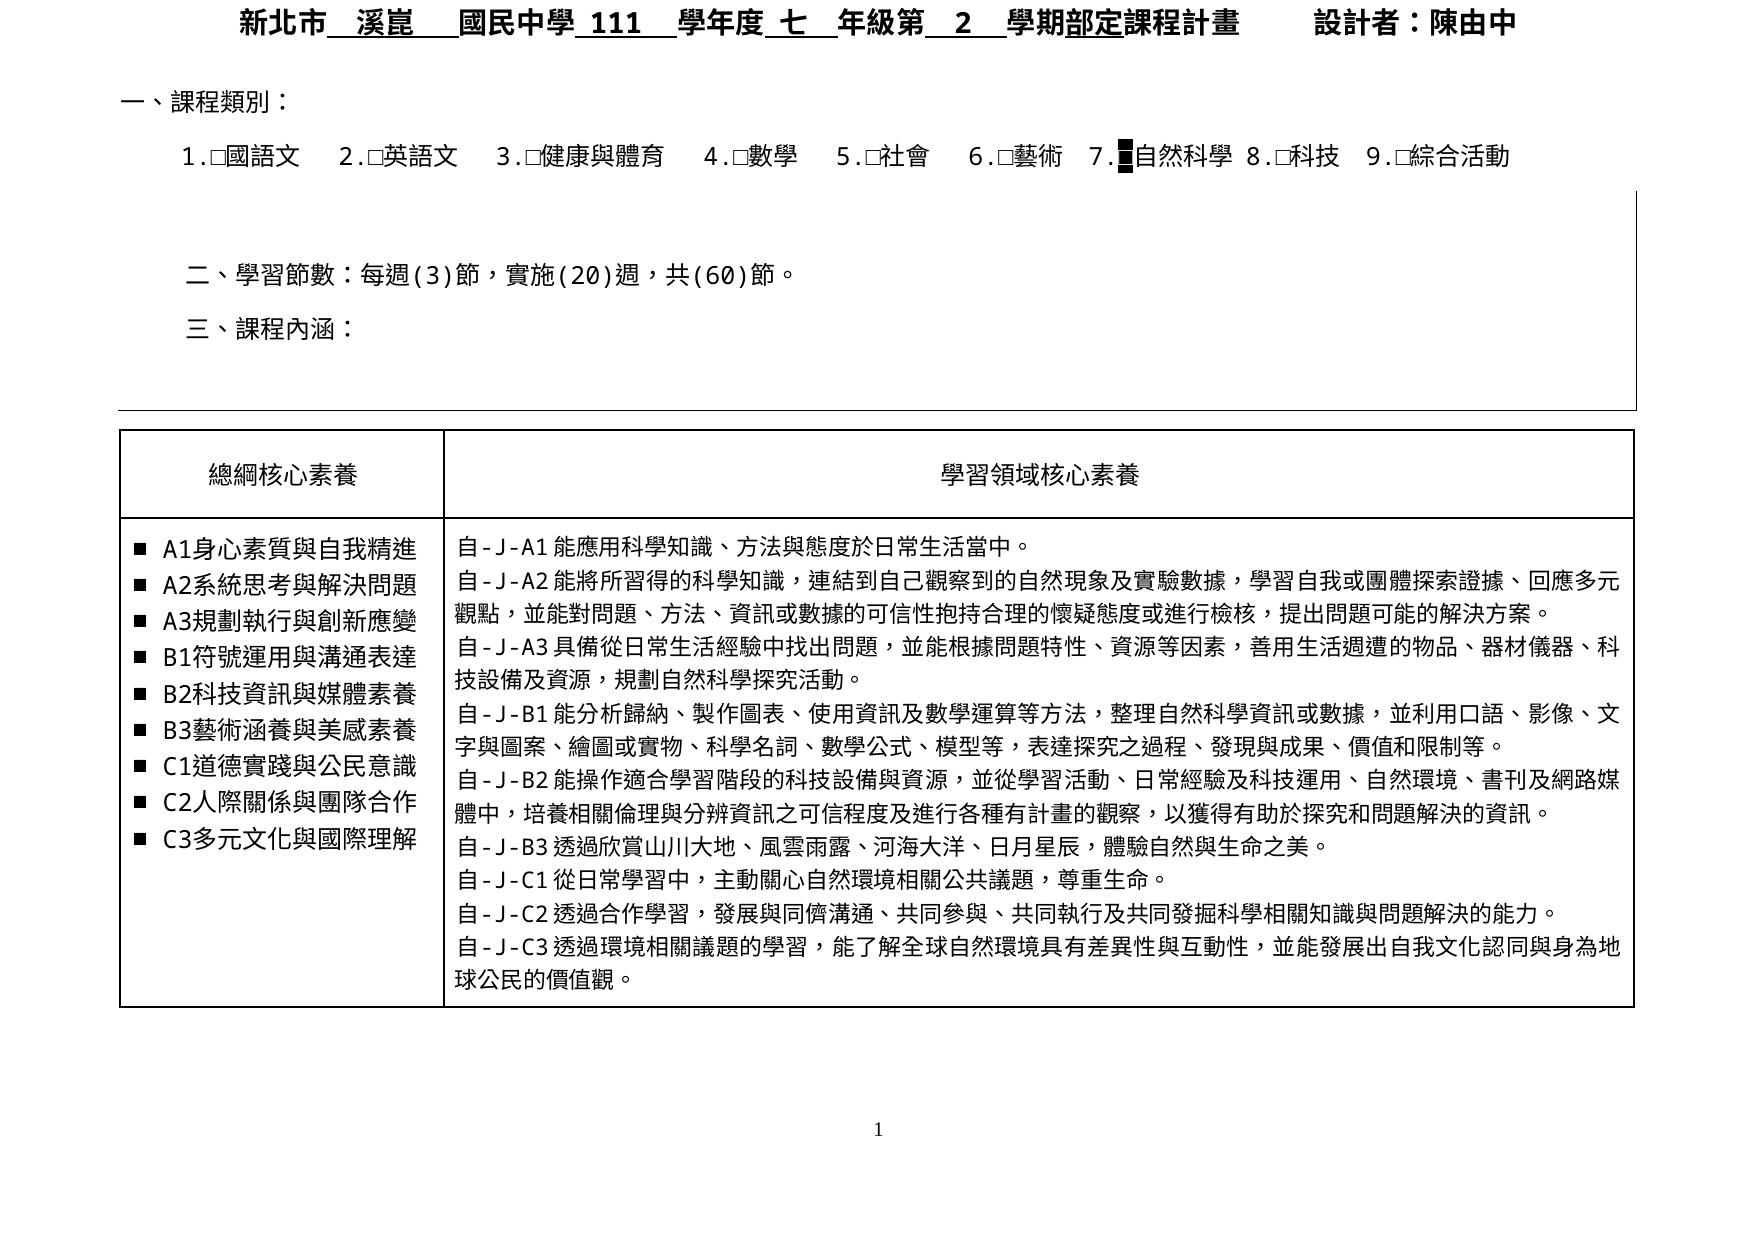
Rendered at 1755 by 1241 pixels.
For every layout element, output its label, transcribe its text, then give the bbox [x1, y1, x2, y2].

table_header 總綱核心素養 [121, 431, 443, 517]
table_cell 自-J-A1能應用科學知識、方法與態度於日常生活當中。 自-J-A2能將所習得的科學知識，連結到自己觀察到的自然現象及實驗數據，學習自我或團體探索證據、回應多元觀點，並能對問題、方法、資訊或數據的可信性抱持合理的懷疑態度或進行檢核，提出問題可能的解決方案。 自-J-A3具備從日常生活經驗中找出問題，並能根據問題特性、資源等因素，善用生活週遭的物品、器材儀器、科技設備及資源，規劃自然科學探究活動。 自-J-B1能分析歸納、製作圖表、使用資訊及數學運算等方法，整理自然科學資訊或數據，並利用口語、影像、文字與圖案、繪圖或實物、科學名詞、數學公式、模型等，表達探究之過程、發現與成果、價值和限制等。 自-J-B2能操作適合學習階段的科技設備與資源，並從學習活動、日常經驗及科技運用、自然環境、書刊及網路媒體中，培養相關倫理與分辨資訊之可信程度及進行各種有計畫的觀察，以獲得有助於探究和問題解決的資訊。 自-J-B3透過欣賞山川大地、風雲雨露、河海大洋、日月星辰，體驗自然與生命之美。 自-J-C1從日常學習中，主動關心自然環境相關公共議題，尊重生命。 自-J-C2透過合作學習，發展與同儕溝通、共同參與、共同執行及共同發掘科學相關知識與問題解決的能力。 自-J-C3透過環境相關議題的學習，能了解全球自然環境具有差異性與互動性，並能發展出自我文化認同與身為地球公民的價值觀。 [445, 519, 1633, 1006]
table_header 學習領域核心素養 [445, 431, 1633, 517]
text 三、課程內涵： [118, 245, 1636, 410]
text 二、學習節數：每週(3)節，實施(20)週，共(60)節。 [118, 191, 1636, 245]
text 一、課程類別： [118, 82, 1636, 118]
text 新北市 溪崑 國民中學 111 學年度 七 年級第 2 學期部定課程計畫 設計者：陳由中 [118, 0, 1636, 42]
table_cell ■ A1身心素質與自我精進 ■ A2系統思考與解決問題 ■ A3規劃執行與創新應變 ■ B1符號運用與溝通表達 ■ B2科技資訊與媒體素養 ■ B3藝術涵養與美感素養 ■ C1道德實踐與公民意識 ■ C2人際關係與團隊合作 ■ C3多元文化與國際理解 [121, 519, 443, 1006]
text 1.□國語文 2.□英語文 3.□健康與體育 4.□數學 5.□社會 6.□藝術 7.□自然科學 8.□科技 9.□綜合活動 [118, 136, 1636, 173]
